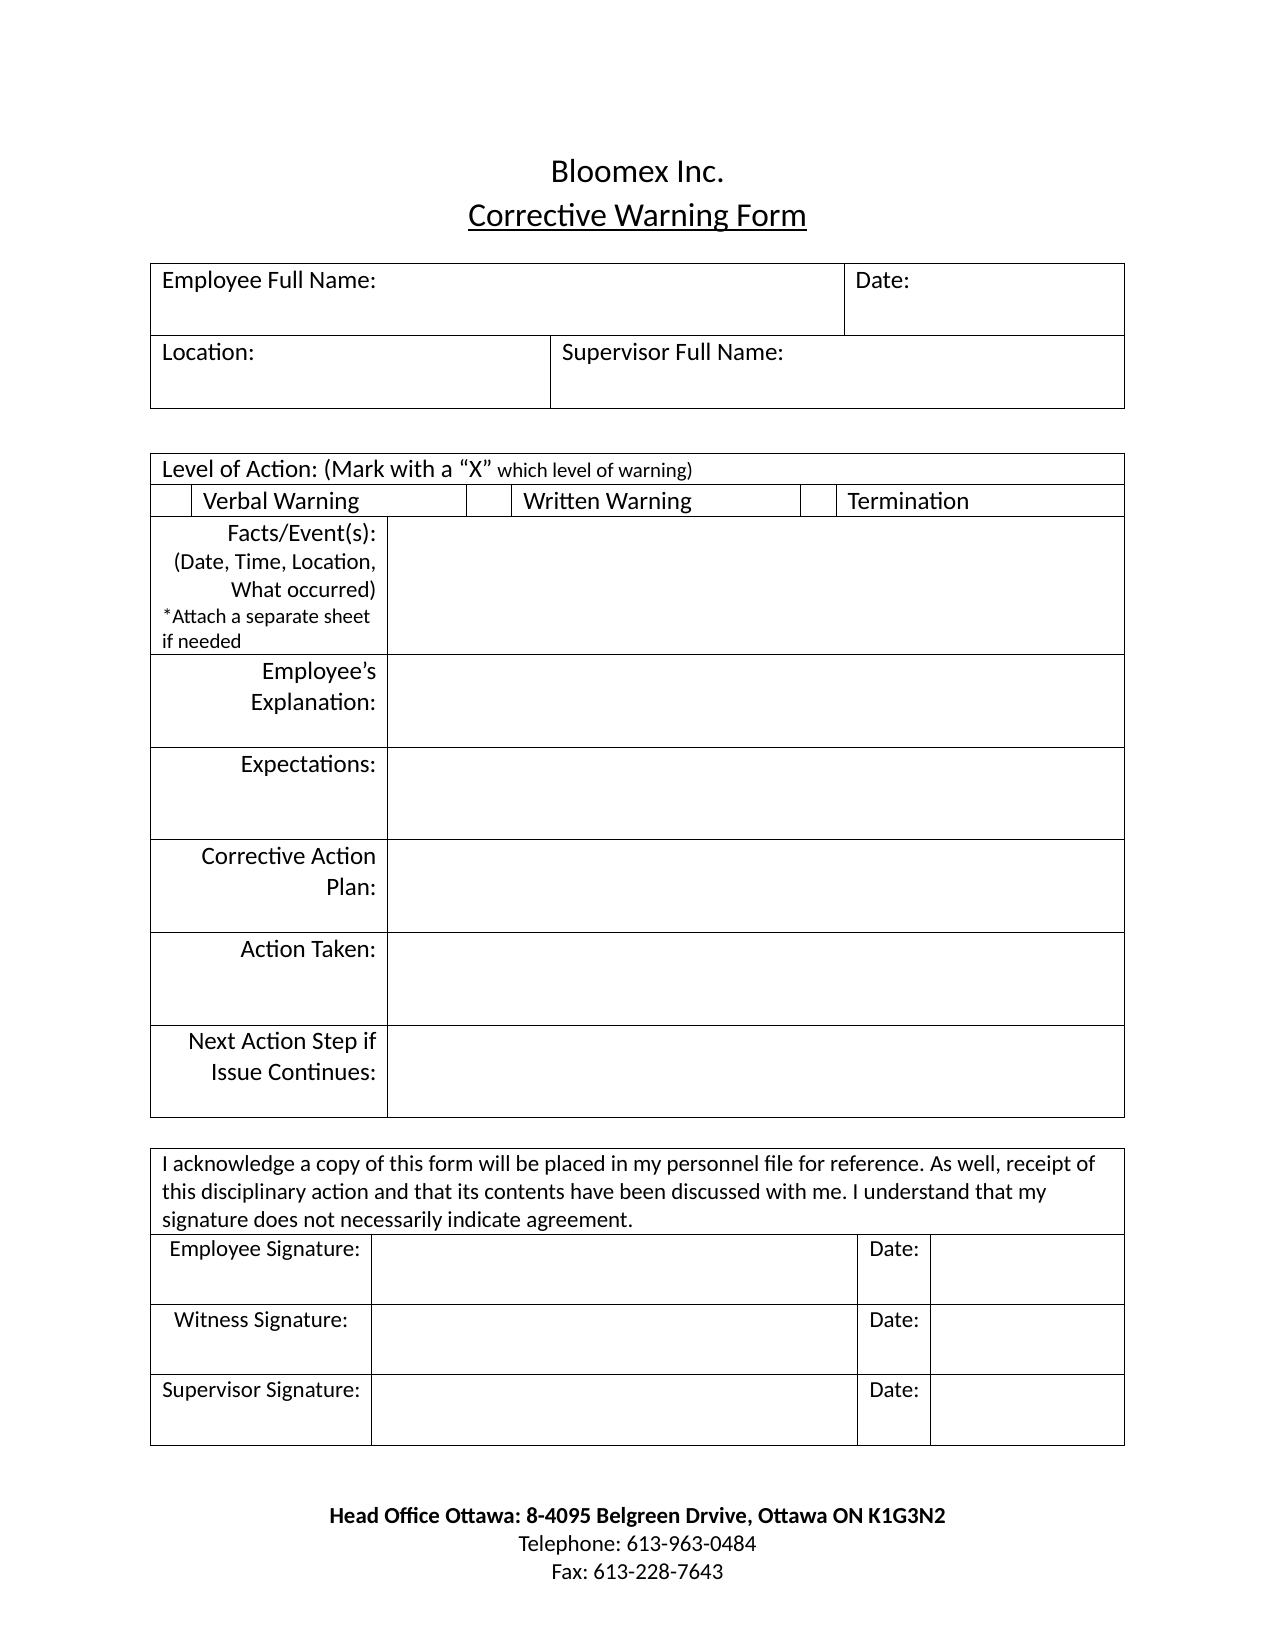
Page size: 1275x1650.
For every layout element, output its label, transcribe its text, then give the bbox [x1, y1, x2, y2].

table_cell [801, 485, 836, 516]
table_cell [388, 655, 1124, 747]
table_cell Termination [837, 485, 1124, 516]
table_cell Employee Signature: [151, 1235, 371, 1304]
table_header Employee Full Name: [151, 264, 844, 335]
table_cell [372, 1305, 857, 1374]
table_cell [388, 933, 1124, 1024]
text Corrective Warning Form [150, 194, 1125, 235]
table_cell [372, 1235, 857, 1304]
table_cell [388, 1026, 1124, 1117]
table_cell [931, 1305, 1124, 1374]
text Bloomex Inc. [150, 150, 1125, 191]
table_cell Facts/Event(s): (Date, Time, Location, What occurred) *Attach a separate sheet if needed [151, 517, 387, 654]
table_cell Next Action Step if Issue Continues: [151, 1026, 387, 1117]
table_cell [931, 1375, 1124, 1445]
table_header Date: [845, 264, 1124, 335]
table_cell Expectations: [151, 748, 387, 839]
table_cell Supervisor Full Name: [551, 336, 1124, 407]
table_cell Action Taken: [151, 933, 387, 1024]
table_cell Verbal Warning [192, 485, 466, 516]
table_cell Written Warning [512, 485, 800, 516]
table_cell [388, 517, 1124, 654]
table_cell Date: [858, 1375, 930, 1445]
table_cell [151, 485, 191, 516]
table_cell Location: [151, 336, 550, 407]
table_header Level of Action: (Mark with a “X” which level of warning) [151, 454, 1124, 484]
table_cell Date: [858, 1305, 930, 1374]
table_cell [372, 1375, 857, 1445]
table_cell [467, 485, 511, 516]
table_header I acknowledge a copy of this form will be placed in my personnel file for reference. As well, receipt of this disciplinary action and that its contents have been discussed with me. I understand that my signature does not necessarily indicate agreement. [151, 1149, 1124, 1233]
table_cell [388, 748, 1124, 839]
table_cell [388, 840, 1124, 932]
table_cell Corrective Action Plan: [151, 840, 387, 932]
table_cell Date: [858, 1235, 930, 1304]
table_cell [931, 1235, 1124, 1304]
table_cell Witness Signature: [151, 1305, 371, 1374]
table_cell Supervisor Signature: [151, 1375, 371, 1445]
table_cell Employee’s Explanation: [151, 655, 387, 747]
